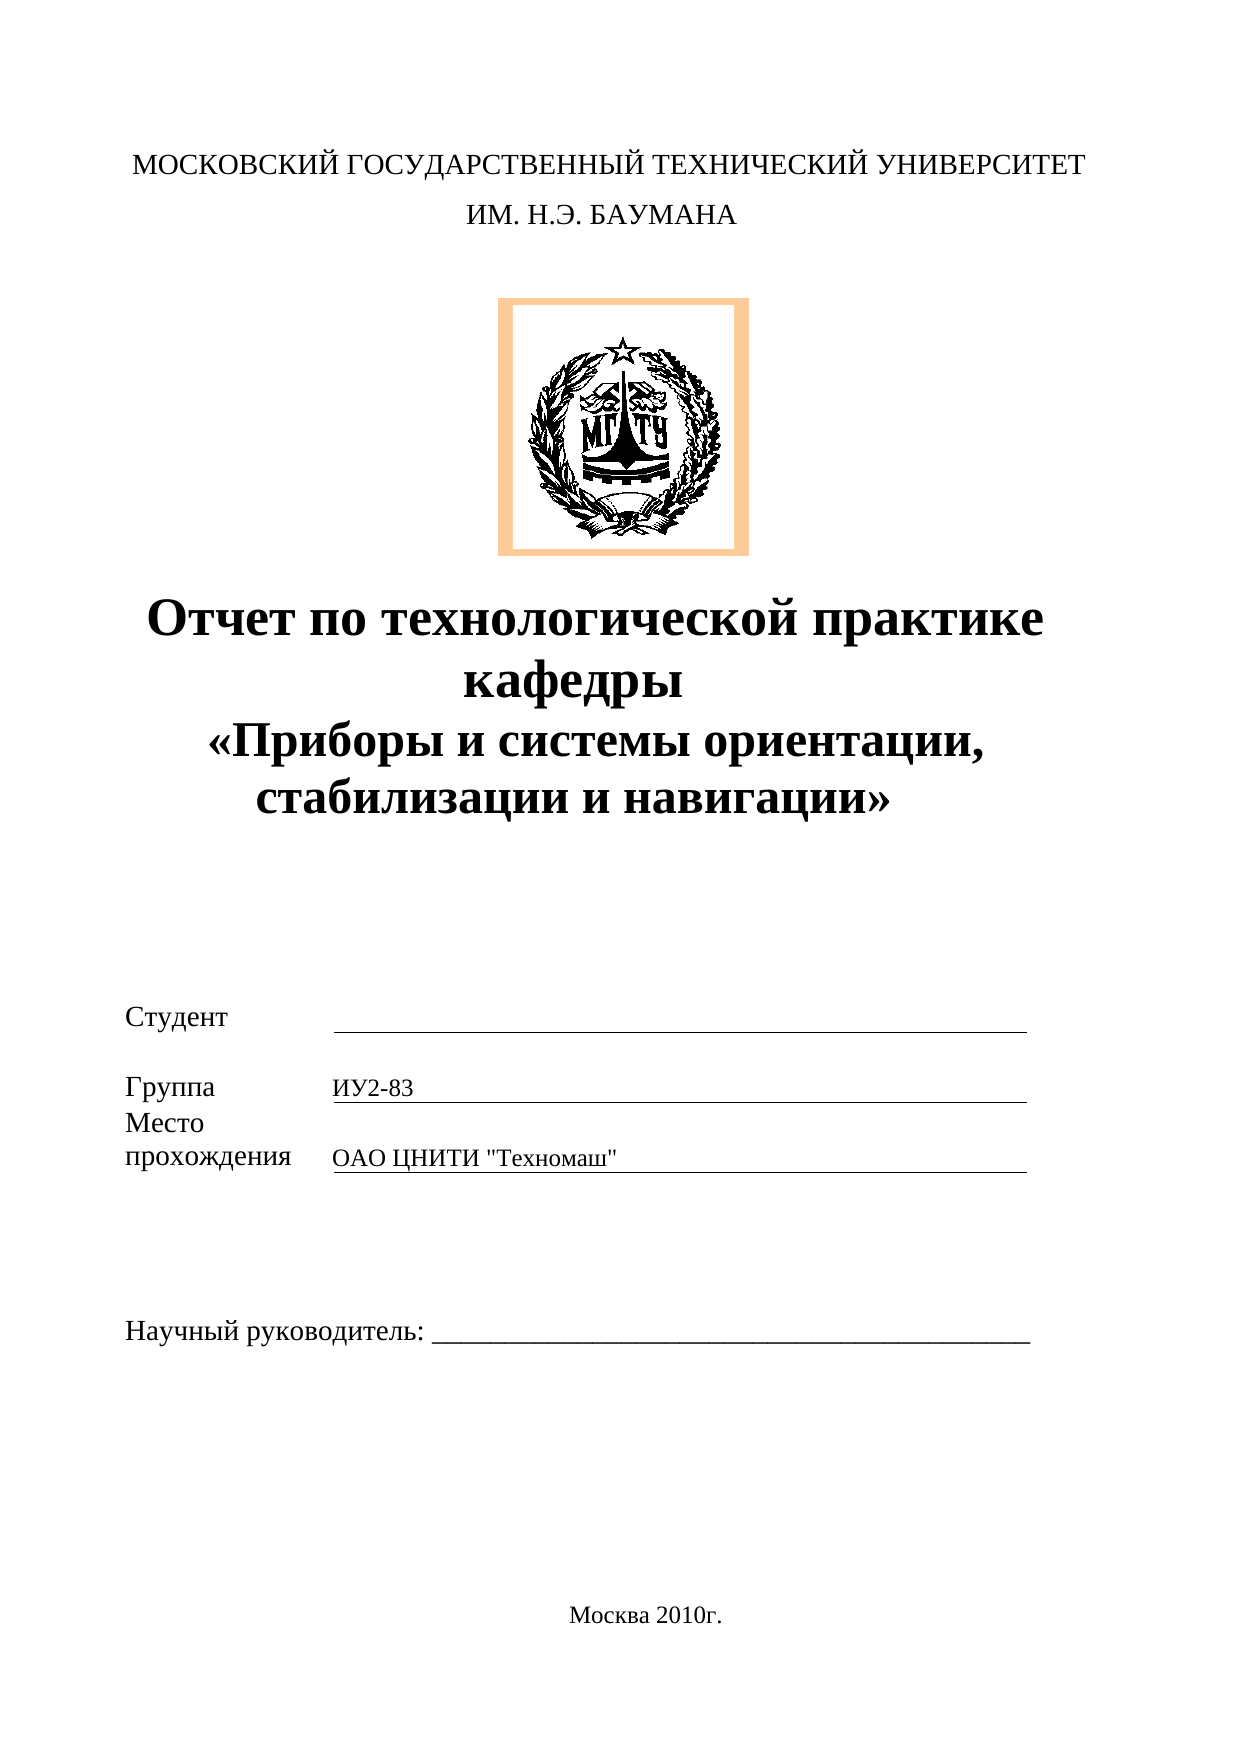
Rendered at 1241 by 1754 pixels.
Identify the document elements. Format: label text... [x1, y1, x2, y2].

table_header [334, 949, 1027, 1032]
text Московский государственный технический университет им. Н.Э. Баумана [36, 147, 1167, 231]
text «Приборы и системы ориентации, стабилизации и навигации» [36, 710, 1111, 825]
table_cell ИУ2-83 [334, 1033, 1027, 1102]
text Москва 2010г. [125, 1600, 1167, 1628]
table_cell Место прохождения [114, 1102, 333, 1172]
table_cell ОАО ЦНИТИ "Техномаш" [334, 1103, 1027, 1172]
text Отчет по технологической практике кафедры [36, 585, 1111, 710]
subtitle Научный руководитель: _________________________________________ [125, 1313, 1167, 1347]
table_cell Группа [114, 1032, 333, 1102]
picture [512, 305, 735, 549]
table_header Студент [114, 949, 333, 1032]
